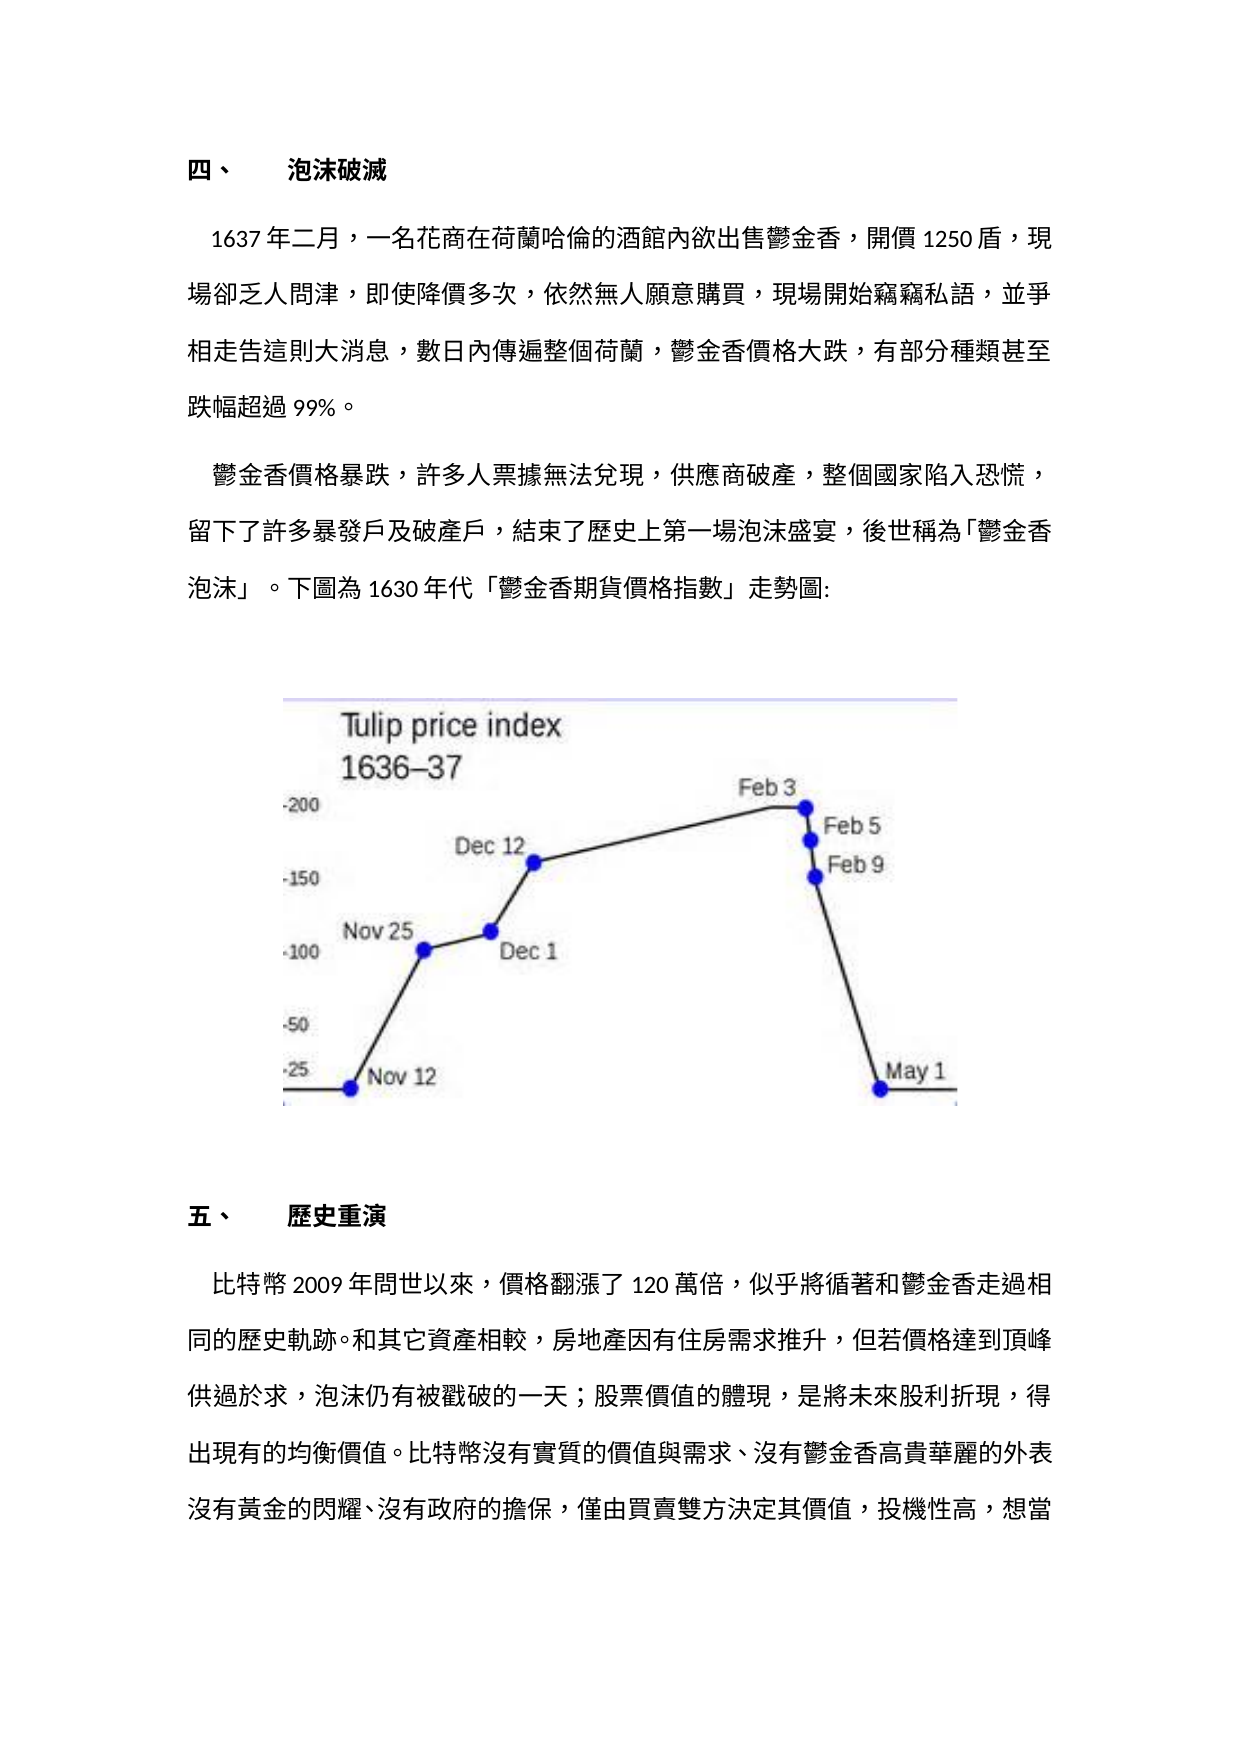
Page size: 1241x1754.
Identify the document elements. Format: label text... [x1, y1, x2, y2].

picture [283, 698, 958, 1106]
list 比特幣2009年問世以來，價格翻漲了120萬倍，似乎將循著和鬱金香走過相同的歷史軌跡。和其它資產相較，房地產因有住房需求推升，但若價格達到頂峰，供過於求，泡沫仍有被戳破的一天；股票價值的體現，是將未來股利折現，得出現有的均衡價值。比特幣沒有實質的價值與需求、沒有鬱金香高貴華麗的外表、沒有黃金的閃耀、沒有政府的擔保，僅由買賣雙方決定其價值，投機性高，想當然爾，一有風吹草動，比特幣價格就將大起大落。馬克吐溫曾說：「歷史不會重演，但有一定的規律」。午夜鐘響，灰姑娘的魔法消失，褪去華麗的外衣，一切僅是一場美夢，然而，有多少人能真正記取教訓。 [187, 1264, 1053, 1526]
list 泡沫破滅 [187, 150, 1053, 187]
list 1637年二月，一名花商在荷蘭哈倫的酒館內欲出售鬱金香，開價1250盾，現場卻乏人問津，即使降價多次，依然無人願意購買，現場開始竊竊私語，並爭相走告這則大消息，數日內傳遍整個荷蘭，鬱金香價格大跌，有部分種類甚至跌幅超過99%。 [187, 218, 1053, 424]
list 鬱金香價格暴跌，許多人票據無法兌現，供應商破產，整個國家陷入恐慌，留下了許多暴發戶及破產戶，結束了歷史上第一場泡沫盛宴，後世稱為「鬱金香泡沫」。下圖為1630年代「鬱金香期貨價格指數」走勢圖: [187, 455, 1053, 605]
list 歷史重演 [187, 1196, 1053, 1233]
